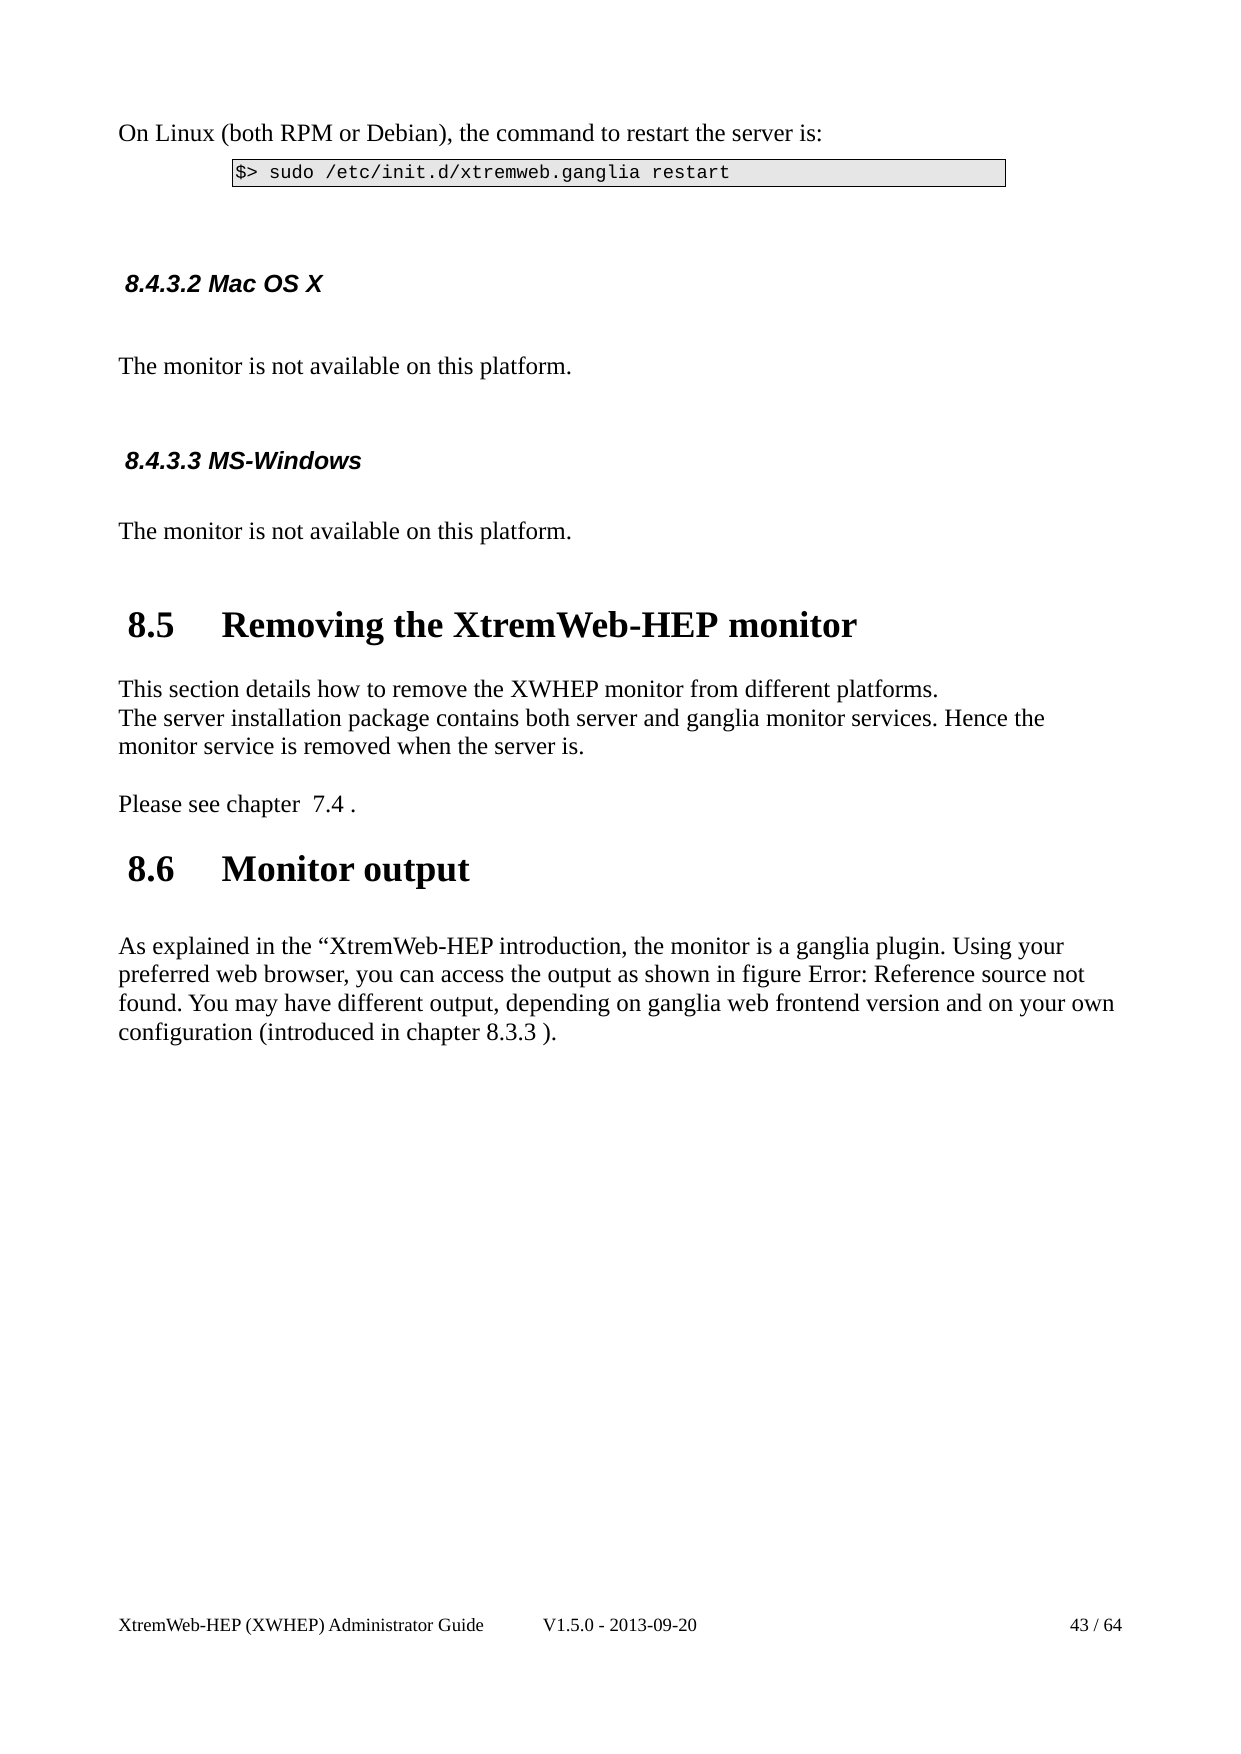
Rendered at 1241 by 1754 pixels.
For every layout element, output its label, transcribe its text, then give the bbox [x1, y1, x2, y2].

subtitle Monitor output [118, 846, 1122, 889]
text On Linux (both RPM or Debian), the command to restart the server is: [118, 118, 1122, 147]
subtitle Removing the XtremWeb-HEP monitor [118, 602, 1122, 645]
subtitle Mac OS X [118, 269, 1122, 297]
text The server installation package contains both server and ganglia monitor services. Hence the monitor service is removed when the server is. [118, 703, 1122, 760]
subtitle MS-Windows [118, 446, 1122, 474]
text This section details how to remove the XWHEP monitor from different platforms. [118, 674, 1122, 703]
text The monitor is not available on this platform. [118, 351, 1122, 380]
text Please see chapter 7.4. [118, 789, 1122, 818]
text As explained in the “XtremWeb-HEP introduction, the monitor is a ganglia plugin. Using your preferred web browser, you can access the output as shown in figure Error: Reference source not found. You may have different output, depending on ganglia web frontend version and on your own configuration (introduced in chapter8.3.3). [118, 931, 1122, 1046]
text $> sudo /etc/init.d/xtremweb.ganglia restart [233, 160, 1005, 186]
text The monitor is not available on this platform. [118, 516, 1122, 544]
